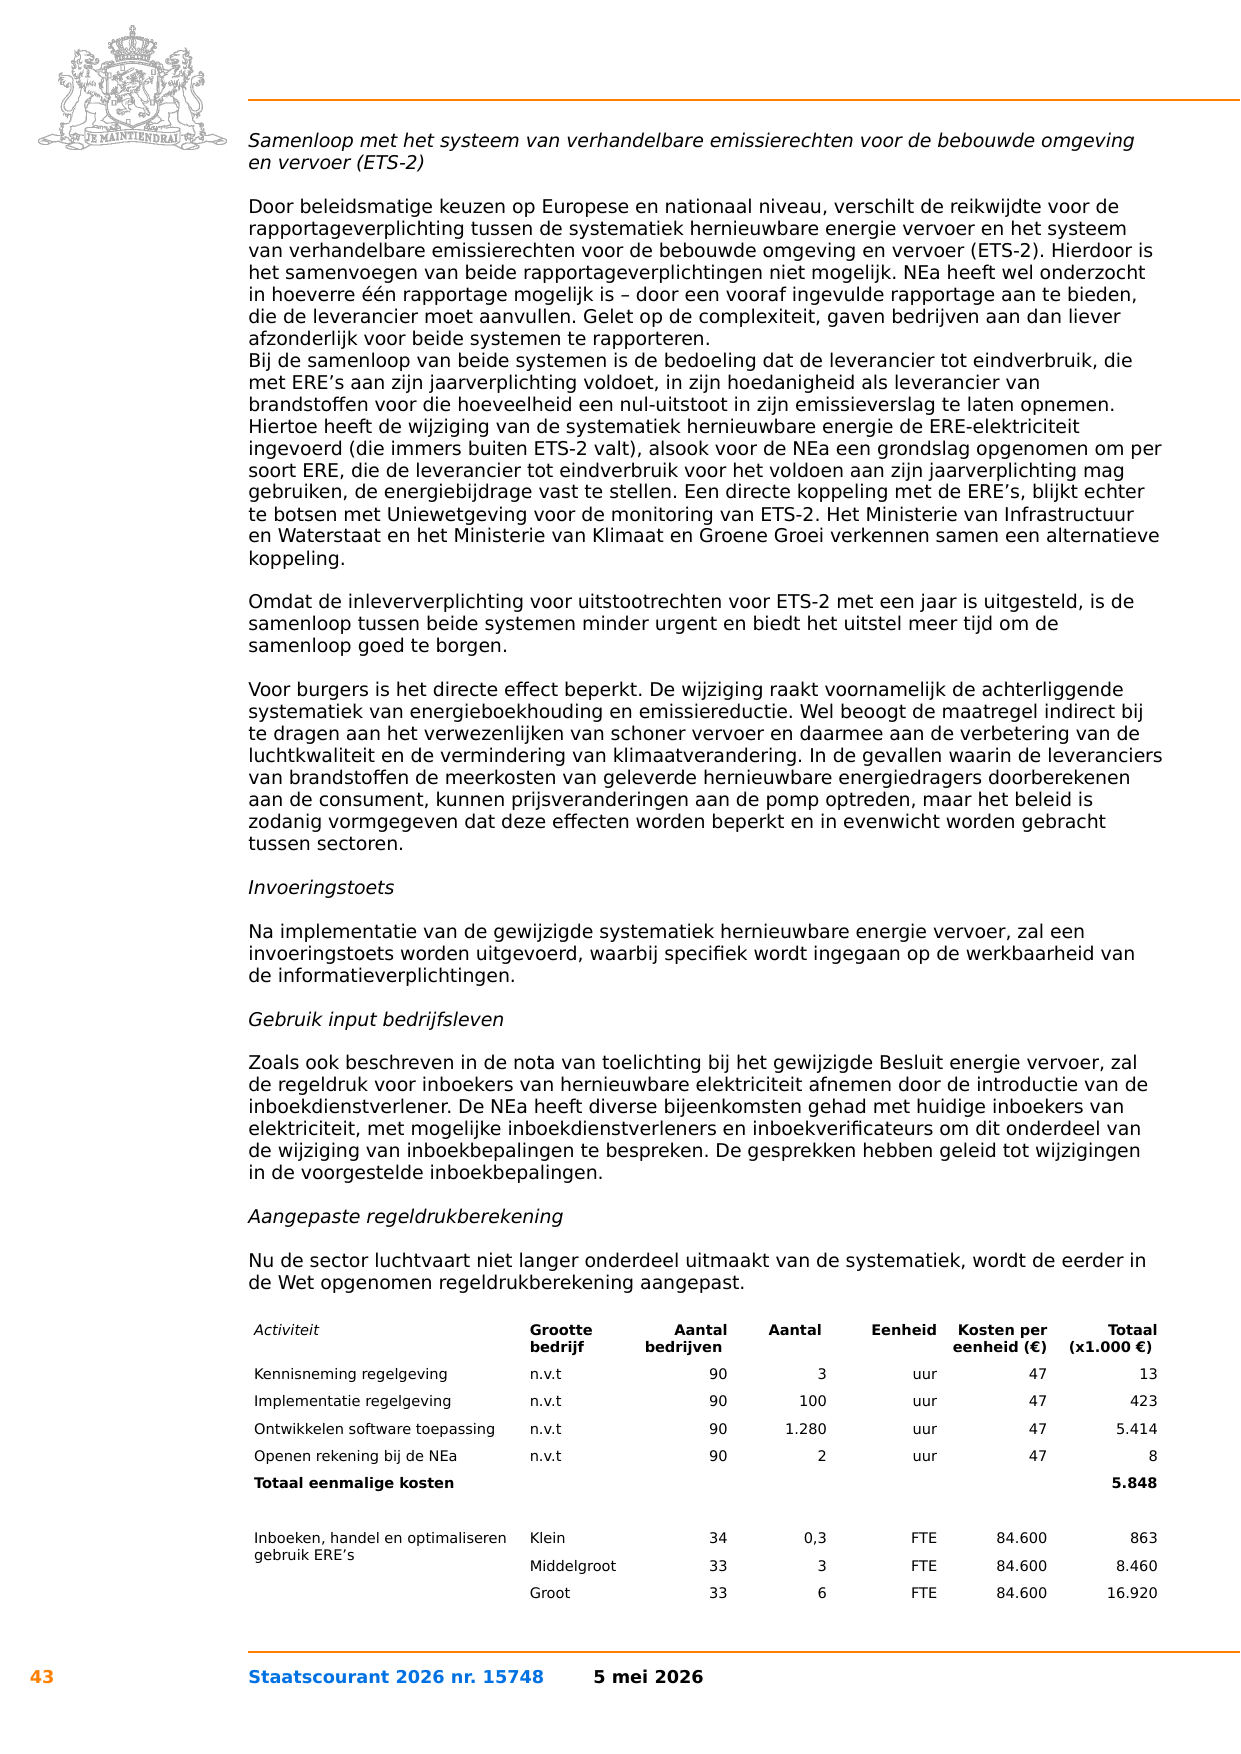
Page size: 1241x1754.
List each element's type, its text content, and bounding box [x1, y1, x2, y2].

table_cell 0,3 [734, 1526, 832, 1552]
table_cell 47 [943, 1443, 1053, 1470]
text Zoals ook beschreven in de nota van toelichting bij het gewijzigde Besluit energie vervoer, zal de regeldruk voor inboekers van hernieuwbare elektriciteit afnemen door de introductie van de inboekdienstverlener. De NEa heeft diverse bijeenkomsten gehad met huidige inboekers van elektriciteit, met mogelijke inboekdienstverleners en inboekverificateurs om dit onderdeel van de wijziging van inboekbepalingen te bespreken. De gesprekken hebben geleid tot wijzigingen in de voorgestelde inboekbepalingen. [248, 1052, 1163, 1184]
table_cell 6 [734, 1580, 832, 1607]
table_cell 84.600 [943, 1580, 1053, 1607]
table_cell 47 [943, 1361, 1053, 1387]
table_cell 863 [1054, 1526, 1163, 1552]
table_cell uur [833, 1361, 942, 1387]
table_cell 3 [734, 1361, 832, 1387]
table_cell FTE [833, 1553, 942, 1579]
table_cell 16.920 [1054, 1580, 1163, 1607]
picture [38, 25, 227, 150]
table_cell [833, 1471, 942, 1497]
subtitle Gebruik input bedrijfsleven [248, 1008, 1163, 1030]
table_header Totaal (x1.000 €) [1054, 1317, 1163, 1360]
table_cell 1.280 [734, 1416, 832, 1442]
table_cell Middelgroot [524, 1553, 633, 1579]
text Voor burgers is het directe effect beperkt. De wijziging raakt voornamelijk de achterliggende systematiek van energieboekhouding en emissiereductie. Wel beoogt de maatregel indirect bij te dragen aan het verwezenlijken van schoner vervoer en daarmee aan de verbetering van de luchtkwaliteit en de vermindering van klimaatverandering. In de gevallen waarin de leveranciers van brandstoffen de meerkosten van geleverde hernieuwbare energiedragers doorberekenen aan de consument, kunnen prijsveranderingen aan de pomp optreden, maar het beleid is zodanig vormgegeven dat deze effecten worden beperkt en in evenwicht worden gebracht tussen sectoren. [248, 679, 1163, 855]
text Door beleidsmatige keuzen op Europese en nationaal niveau, verschilt de reikwijdte voor de rapportageverplichting tussen de systematiek hernieuwbare energie vervoer en het systeem van verhandelbare emissierechten voor de bebouwde omgeving en vervoer (ETS-2). Hierdoor is het samenvoegen van beide rapportageverplichtingen niet mogelijk. NEa heeft wel onderzocht in hoeverre één rapportage mogelijk is – door een vooraf ingevulde rapportage aan te bieden, die de leverancier moet aanvullen. Gelet op de complexiteit, gaven bedrijven aan dan liever afzonderlijk voor beide systemen te rapporteren. [248, 196, 1163, 349]
text Nu de sector luchtvaart niet langer onderdeel uitmaakt van de systematiek, wordt de eerder in de Wet opgenomen regeldrukberekening aangepast. [248, 1250, 1163, 1294]
subtitle Aangepaste regeldrukberekening [248, 1206, 1163, 1228]
table_cell 90 [634, 1389, 733, 1415]
table_cell Openen rekening bij de NEa [249, 1443, 523, 1470]
table_cell FTE [833, 1580, 942, 1607]
table_cell 47 [943, 1416, 1053, 1442]
table_cell [833, 1498, 942, 1524]
table_cell Groot [524, 1580, 633, 1607]
table_cell Kennisneming regelgeving [249, 1361, 523, 1387]
table_cell [249, 1498, 523, 1524]
table_cell [524, 1471, 633, 1497]
table_cell uur [833, 1389, 942, 1415]
text Na implementatie van de gewijzigde systematiek hernieuwbare energie vervoer, zal een invoeringstoets worden uitgevoerd, waarbij specifiek wordt ingegaan op de werkbaarheid van de informatieverplichtingen. [248, 921, 1163, 987]
table_header Activiteit [249, 1317, 523, 1360]
table_cell n.v.t [524, 1443, 633, 1470]
table_cell 8 [1054, 1443, 1163, 1470]
table_cell Totaal eenmalige kosten [249, 1471, 523, 1497]
table_header Grootte bedrijf [524, 1317, 633, 1360]
table_cell [734, 1498, 832, 1524]
table_cell 3 [734, 1553, 832, 1579]
table_cell FTE [833, 1526, 942, 1552]
table_cell uur [833, 1416, 942, 1442]
table_cell [634, 1471, 733, 1497]
table_cell 5.414 [1054, 1416, 1163, 1442]
table_cell 423 [1054, 1389, 1163, 1415]
table_cell [524, 1498, 633, 1524]
table_cell 2 [734, 1443, 832, 1470]
table_cell [943, 1498, 1053, 1524]
subtitle Invoeringstoets [248, 877, 1163, 899]
table_header Kosten per eenheid (€) [943, 1317, 1053, 1360]
table_cell Implementatie regelgeving [249, 1389, 523, 1415]
table_cell n.v.t [524, 1389, 633, 1415]
table_cell [634, 1498, 733, 1524]
table_cell [734, 1471, 832, 1497]
table_cell 84.600 [943, 1553, 1053, 1579]
table_cell 34 [634, 1526, 733, 1552]
table_cell 33 [634, 1553, 733, 1579]
table_cell Ontwikkelen software toepassing [249, 1416, 523, 1442]
table_cell 90 [634, 1416, 733, 1442]
table_cell n.v.t [524, 1416, 633, 1442]
table_header Eenheid [833, 1317, 942, 1360]
table_cell [943, 1471, 1053, 1497]
table_cell uur [833, 1443, 942, 1470]
table_cell 90 [634, 1443, 733, 1470]
text Omdat de inleververplichting voor uitstootrechten voor ETS-2 met een jaar is uitgesteld, is de samenloop tussen beide systemen minder urgent en biedt het uitstel meer tijd om de samenloop goed te borgen. [248, 591, 1163, 657]
table_cell 13 [1054, 1361, 1163, 1387]
table_cell 90 [634, 1361, 733, 1387]
table_cell 47 [943, 1389, 1053, 1415]
table_cell Klein [524, 1526, 633, 1552]
table_cell Inboeken, handel en optimaliseren gebruik ERE’s [249, 1526, 523, 1607]
table_cell n.v.t [524, 1361, 633, 1387]
table_cell 84.600 [943, 1526, 1053, 1552]
table_header Aantal bedrijven [634, 1317, 733, 1360]
table_cell [1054, 1498, 1163, 1524]
table_cell 100 [734, 1389, 832, 1415]
table_cell 8.460 [1054, 1553, 1163, 1579]
table_header Aantal [734, 1317, 832, 1360]
table_cell 33 [634, 1580, 733, 1607]
text Bij de samenloop van beide systemen is de bedoeling dat de leverancier tot eindverbruik, die met ERE’s aan zijn jaarverplichting voldoet, in zijn hoedanigheid als leverancier van brandstoffen voor die hoeveelheid een nul-uitstoot in zijn emissieverslag te laten opnemen. Hiertoe heeft de wijziging van de systematiek hernieuwbare energie de ERE-elektriciteit ingevoerd (die immers buiten ETS-2 valt), alsook voor de NEa een grondslag opgenomen om per soort ERE, die de leverancier tot eindverbruik voor het voldoen aan zijn jaarverplichting mag gebruiken, de energiebijdrage vast te stellen. Een directe koppeling met de ERE’s, blijkt echter te botsen met Uniewetgeving voor de monitoring van ETS-2. Het Ministerie van Infrastructuur en Waterstaat en het Ministerie van Klimaat en Groene Groei verkennen samen een alternatieve koppeling. [248, 349, 1163, 569]
subtitle Samenloop met het systeem van verhandelbare emissierechten voor de bebouwde omgeving en vervoer (ETS-2) [248, 130, 1163, 174]
table_cell 5.848 [1054, 1471, 1163, 1497]
